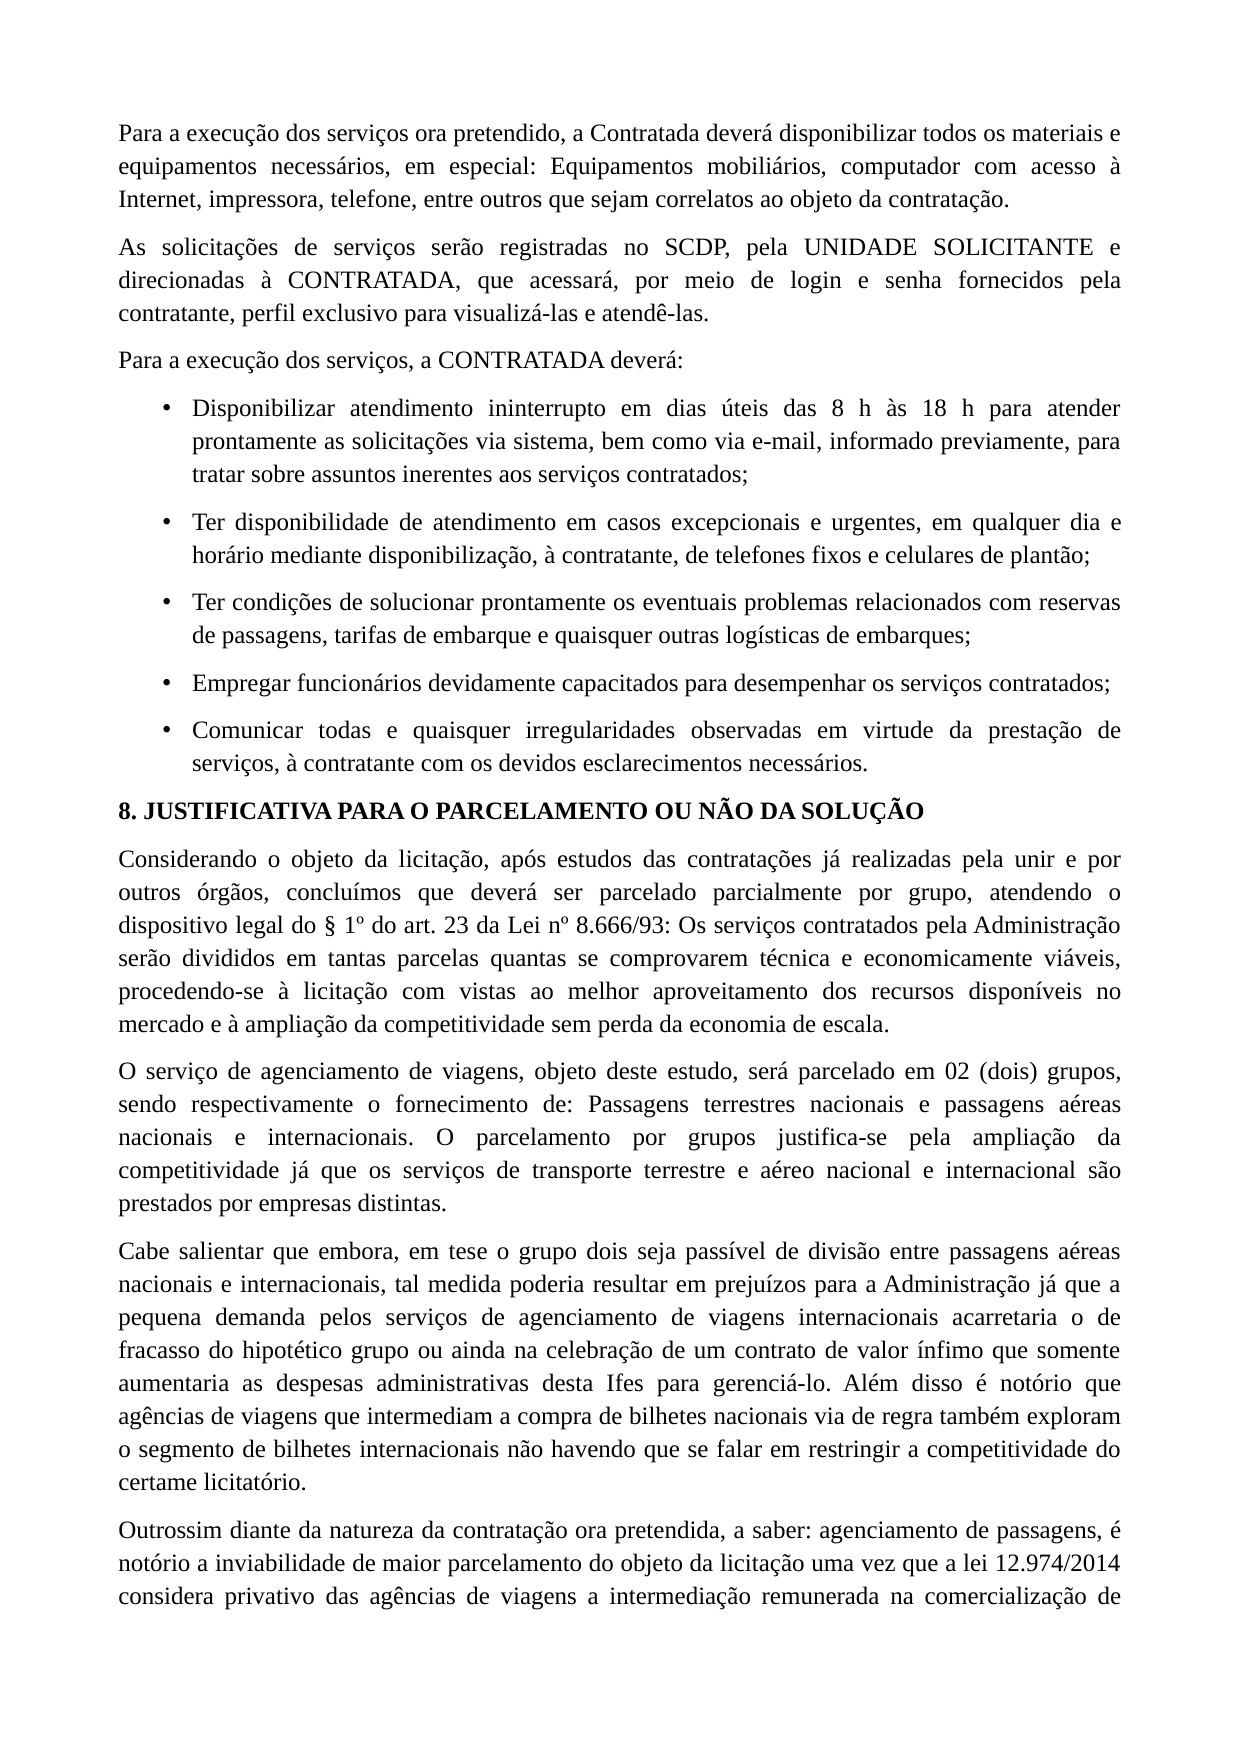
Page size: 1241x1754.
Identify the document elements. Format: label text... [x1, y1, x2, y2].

text Outrossim diante da natureza da contratação ora pretendida, a saber: agenciamento de passagens, é notório a inviabilidade de maior parcelamento do objeto da licitação uma vez que a lei 12.974/2014 considera privativo das agências de viagens a intermediação remunerada na comercialização de [118, 1515, 1122, 1610]
list Comunicar todas e quaisquer irregularidades observadas em virtude da prestação de serviços, à contratante com os devidos esclarecimentos necessários. [162, 716, 1122, 777]
list Ter disponibilidade de atendimento em casos excepcionais e urgentes, em qualquer dia e horário mediante disponibilização, à contratante, de telefones fixos e celulares de plantão; [162, 507, 1122, 568]
list Ter condições de solucionar prontamente os eventuais problemas relacionados com reservas de passagens, tarifas de embarque e quaisquer outras logísticas de embarques; [162, 587, 1122, 649]
list Disponibilizar atendimento ininterrupto em dias úteis das 8 h às 18 h para atender prontamente as solicitações via sistema, bem como via e-mail, informado previamente, para tratar sobre assuntos inerentes aos serviços contratados; [162, 393, 1122, 488]
list Empregar funcionários devidamente capacitados para desempenhar os serviços contratados; [162, 668, 1122, 697]
text As solicitações de serviços serão registradas no SCDP, pela UNIDADE SOLICITANTE e direcionadas à CONTRATADA, que acessará, por meio de login e senha fornecidos pela contratante, perfil exclusivo para visualizá-las e atendê-las. [118, 232, 1122, 327]
text 8. JUSTIFICATIVA PARA O PARCELAMENTO OU NÃO DA SOLUÇÃO [118, 796, 1122, 825]
text Para a execução dos serviços, a CONTRATADA deverá: [118, 345, 1122, 374]
text Cabe salientar que embora, em tese o grupo dois seja passível de divisão entre passagens aéreas nacionais e internacionais, tal medida poderia resultar em prejuízos para a Administração já que a pequena demanda pelos serviços de agenciamento de viagens internacionais acarretaria o de fracasso do hipotético grupo ou ainda na celebração de um contrato de valor ínfimo que somente aumentaria as despesas administrativas desta Ifes para gerenciá-lo. Além disso é notório que agências de viagens que intermediam a compra de bilhetes nacionais via de regra também exploram o segmento de bilhetes internacionais não havendo que se falar em restringir a competitividade do certame licitatório. [118, 1236, 1122, 1496]
text Considerando o objeto da licitação, após estudos das contratações já realizadas pela unir e por outros órgãos, concluímos que deverá ser parcelado parcialmente por grupo, atendendo o dispositivo legal do § 1º do art. 23 da Lei nº 8.666/93: Os serviços contratados pela Administração serão divididos em tantas parcelas quantas se comprovarem técnica e economicamente viáveis, procedendo-se à licitação com vistas ao melhor aproveitamento dos recursos disponíveis no mercado e à ampliação da competitividade sem perda da economia de escala. [118, 844, 1122, 1038]
text O serviço de agenciamento de viagens, objeto deste estudo, será parcelado em 02 (dois) grupos, sendo respectivamente o fornecimento de: Passagens terrestres nacionais e passagens aéreas nacionais e internacionais. O parcelamento por grupos justifica-se pela ampliação da competitividade já que os serviços de transporte terrestre e aéreo nacional e internacional são prestados por empresas distintas. [118, 1056, 1122, 1217]
text Para a execução dos serviços ora pretendido, a Contratada deverá disponibilizar todos os materiais e equipamentos necessários, em especial: Equipamentos mobiliários, computador com acesso à Internet, impressora, telefone, entre outros que sejam correlatos ao objeto da contratação. [118, 118, 1122, 213]
